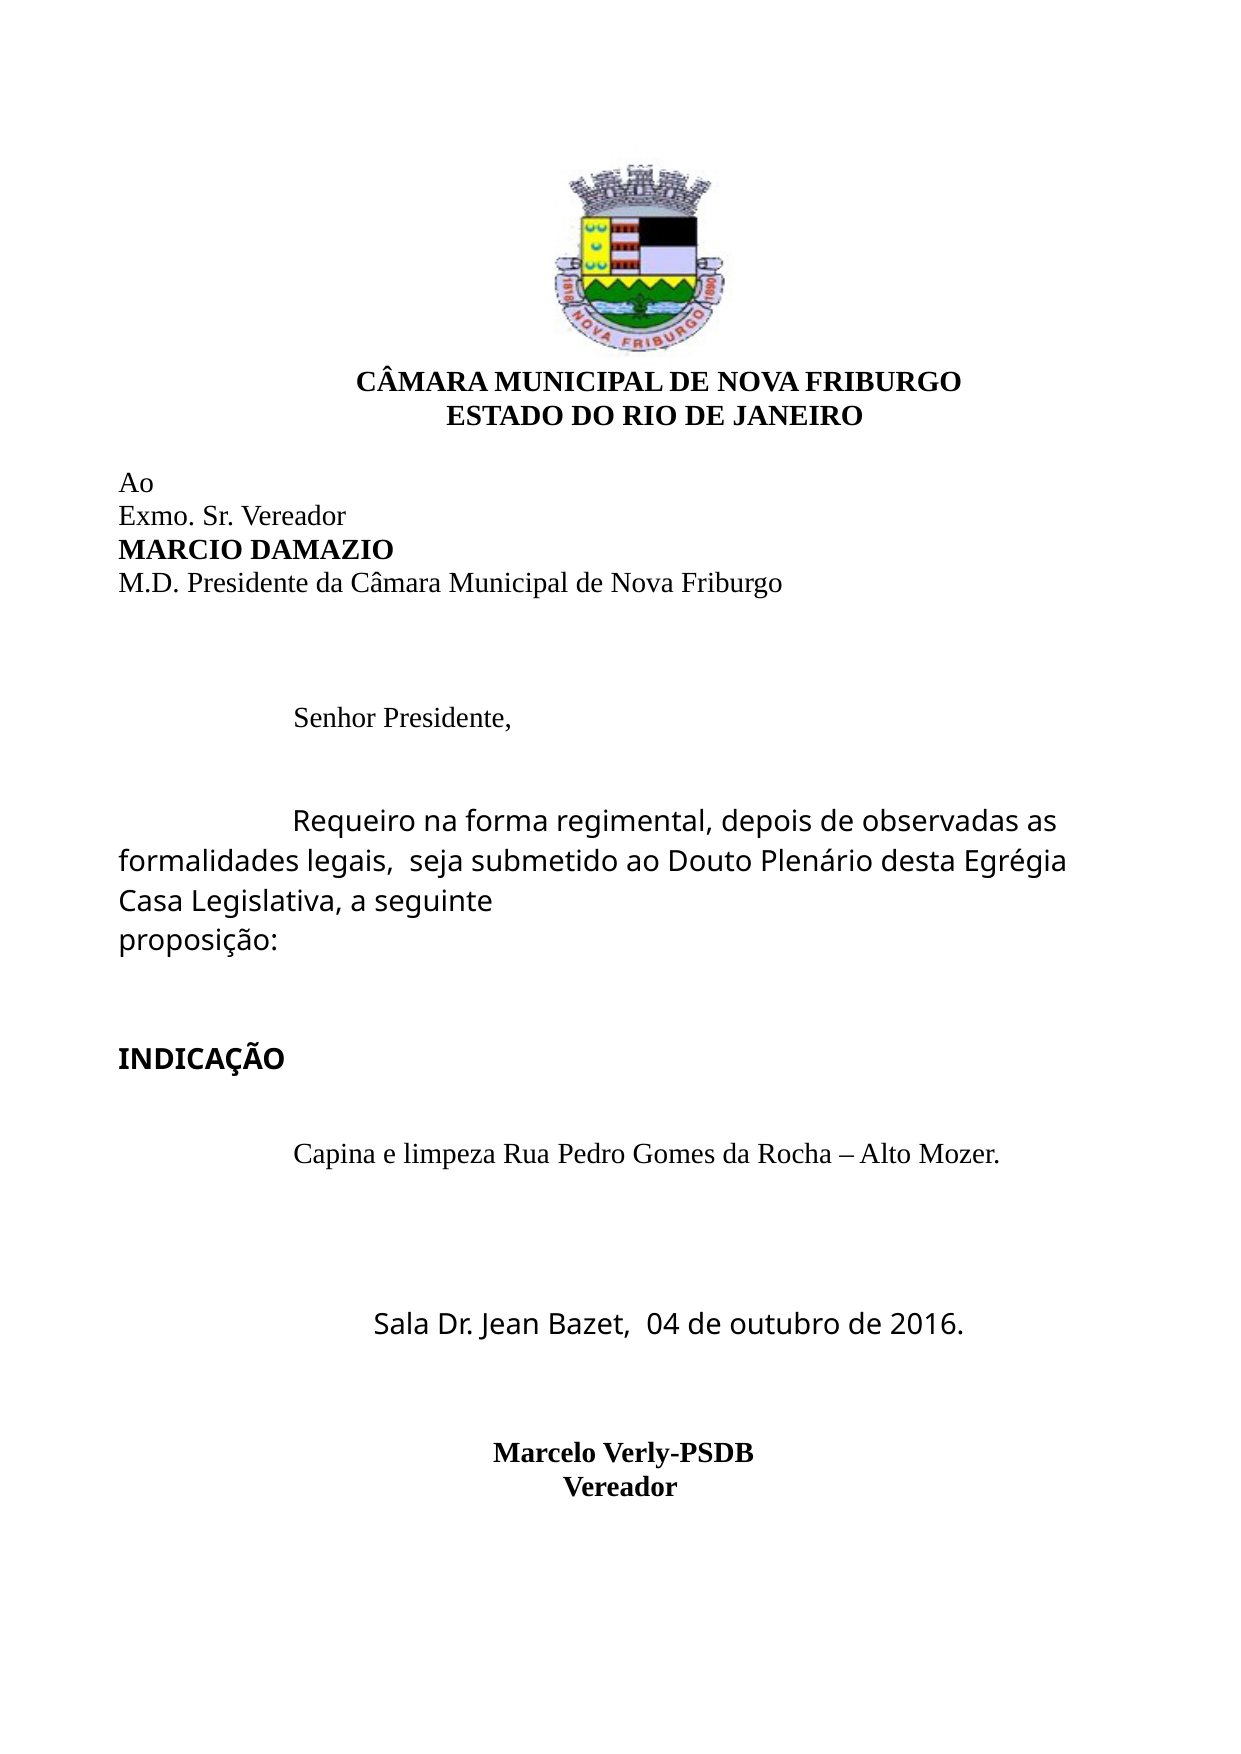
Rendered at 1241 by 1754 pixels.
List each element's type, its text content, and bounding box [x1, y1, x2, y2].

text CÂMARA MUNICIPAL DE NOVA FRIBURGO [118, 118, 1122, 398]
text M.D. Presidente da Câmara Municipal de Nova Friburgo [118, 566, 1122, 599]
text Exmo. Sr. Vereador [118, 498, 1122, 532]
text INDICAÇÃO [118, 1038, 1122, 1078]
text Requeiro na forma regimental, depois de observadas as formalidades legais, seja submetido ao Douto Plenário desta Egrégia Casa Legislativa, a seguinte [118, 800, 1122, 919]
text Senhor Presidente, [118, 700, 1122, 733]
text Sala Dr. Jean Bazet, 04 de outubro de 2016. [118, 1303, 1122, 1343]
text MARCIO DAMAZIO [118, 532, 1122, 566]
text proposição: [118, 919, 1122, 959]
text Vereador [118, 1469, 1122, 1503]
text ESTADO DO RIO DE JANEIRO [118, 398, 1122, 431]
text Ao [118, 465, 1122, 498]
text Capina e limpeza Rua Pedro Gomes da Rocha – Alto Mozer. [118, 1136, 1122, 1169]
text Marcelo Verly-PSDB [118, 1435, 1122, 1469]
